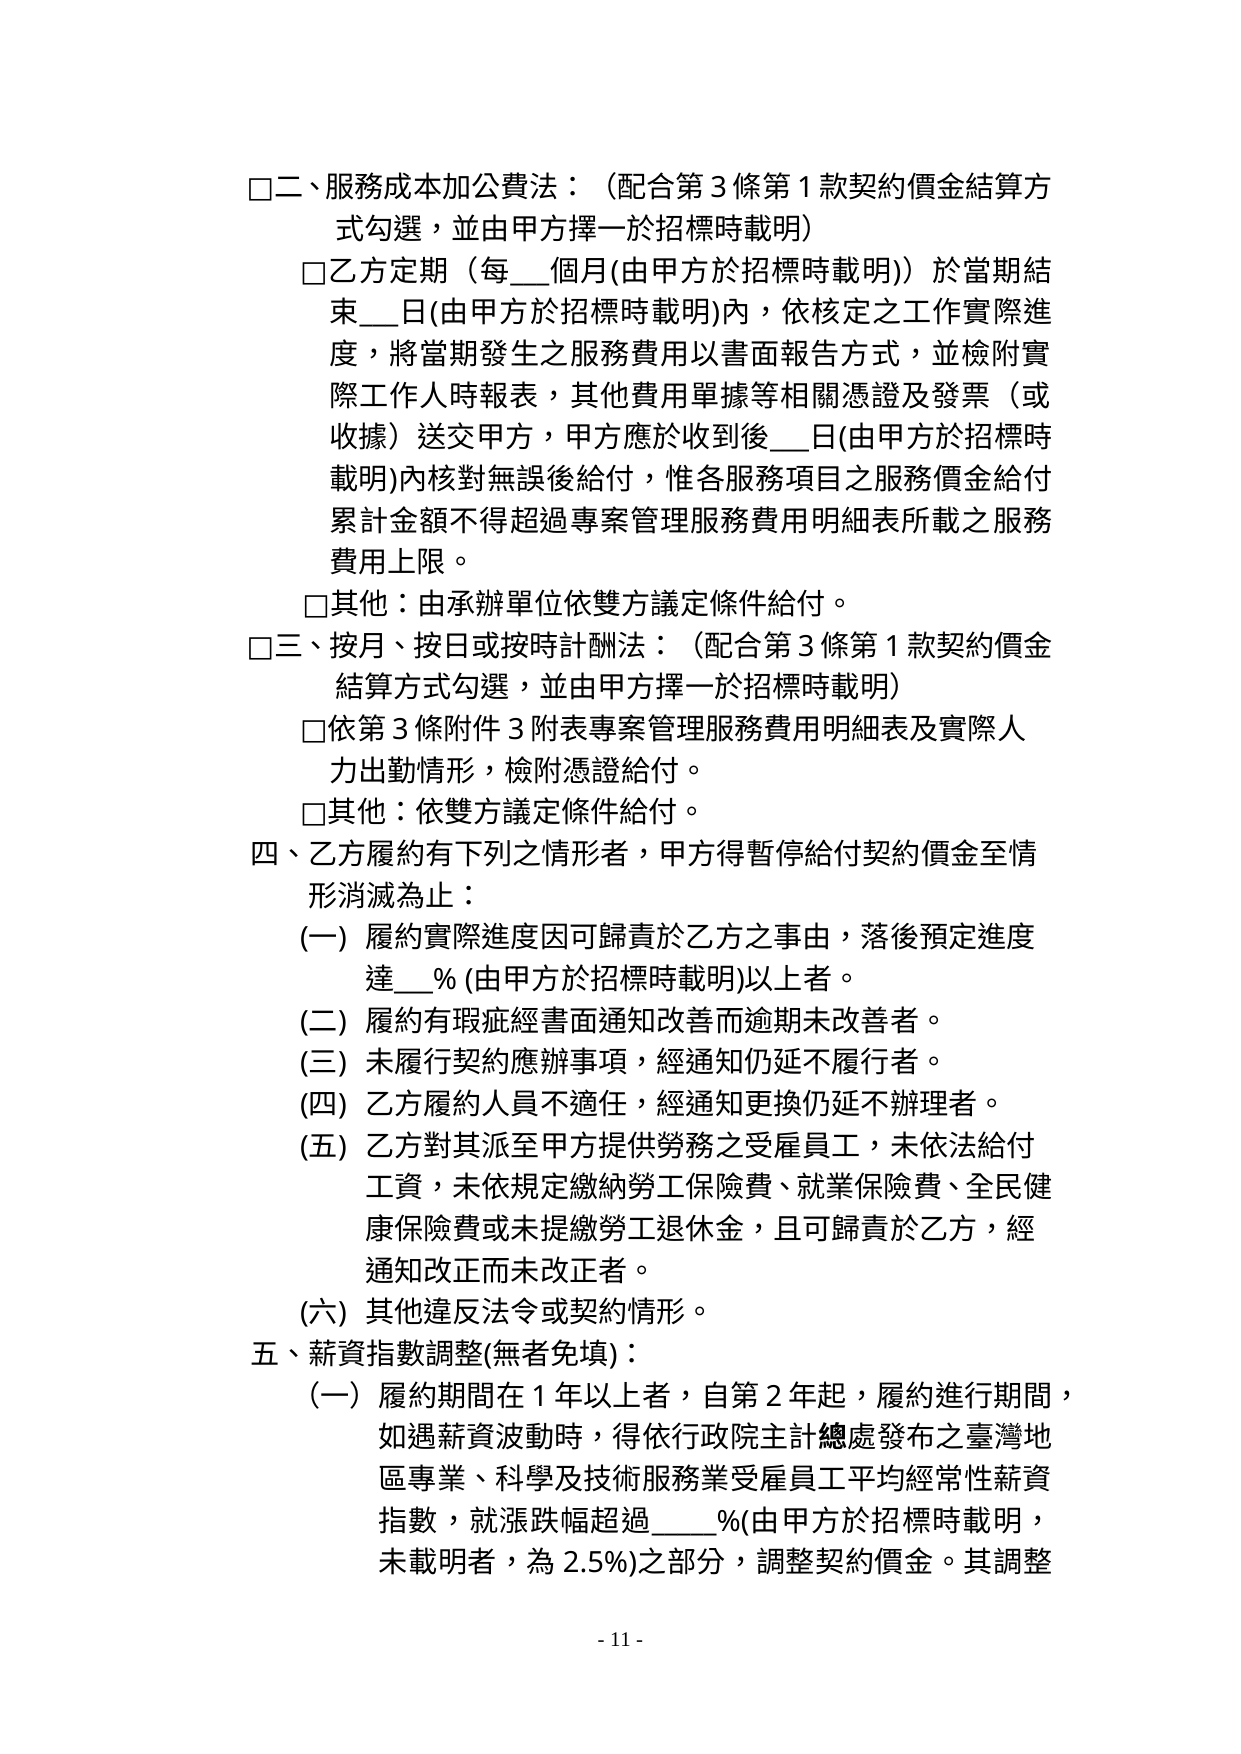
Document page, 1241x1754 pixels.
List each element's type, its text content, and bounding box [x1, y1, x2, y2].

list 履約實際進度因可歸責於乙方之事由，落後預定進度達___% (由甲方於招標時載明)以上者。 [300, 914, 1053, 998]
text □乙方定期（每___個月(由甲方於招標時載明)）於當期結束___日(由甲方於招標時載明)內，依核定之工作實際進度，將當期發生之服務費用以書面報告方式，並檢附實際工作人時報表，其他費用單據等相關憑證及發票（或收據）送交甲方，甲方應於收到後___日(由甲方於招標時載明)內核對無誤後給付，惟各服務項目之服務價金給付累計金額不得超過專案管理服務費用明細表所載之服務費用上限。 [300, 248, 1053, 581]
text □依第3條附件3附表專案管理服務費用明細表及實際人力出勤情形，檢附憑證給付。 [300, 706, 1053, 789]
list 乙方對其派至甲方提供勞務之受雇員工，未依法給付工資，未依規定繳納勞工保險費、就業保險費、全民健康保險費或未提繳勞工退休金，且可歸責於乙方，經通知改正而未改正者。 [300, 1123, 1053, 1289]
text 四、乙方履約有下列之情形者，甲方得暫停給付契約價金至情形消滅為止： [250, 831, 1053, 914]
list 乙方履約人員不適任，經通知更換仍延不辦理者。 [300, 1081, 1053, 1123]
list 履約期間在1年以上者，自第2年起，履約進行期間，如遇薪資波動時，得依行政院主計總處發布之臺灣地區專業、科學及技術服務業受雇員工平均經常性薪資指數，就漲跌幅超過_____%(由甲方於招標時載明，未載明者，為2.5%)之部分，調整契約價金。其調整金額之上限為_____元(由甲方於招標時載明)。 [291, 1373, 1053, 1581]
text □其他：依雙方議定條件給付。 [300, 789, 1053, 831]
text 五、薪資指數調整(無者免填)： [250, 1331, 1053, 1373]
list 履約有瑕疵經書面通知改善而逾期未改善者。 [300, 998, 1053, 1039]
list 其他違反法令或契約情形。 [300, 1289, 1053, 1331]
text □其他：由承辦單位依雙方議定條件給付。 [244, 581, 1053, 623]
text □二、服務成本加公費法：（配合第3條第1款契約價金結算方式勾選，並由甲方擇一於招標時載明） [246, 164, 1053, 248]
text □三、按月、按日或按時計酬法：（配合第3條第1款契約價金結算方式勾選，並由甲方擇一於招標時載明） [246, 623, 1053, 706]
list 未履行契約應辦事項，經通知仍延不履行者。 [300, 1039, 1053, 1081]
